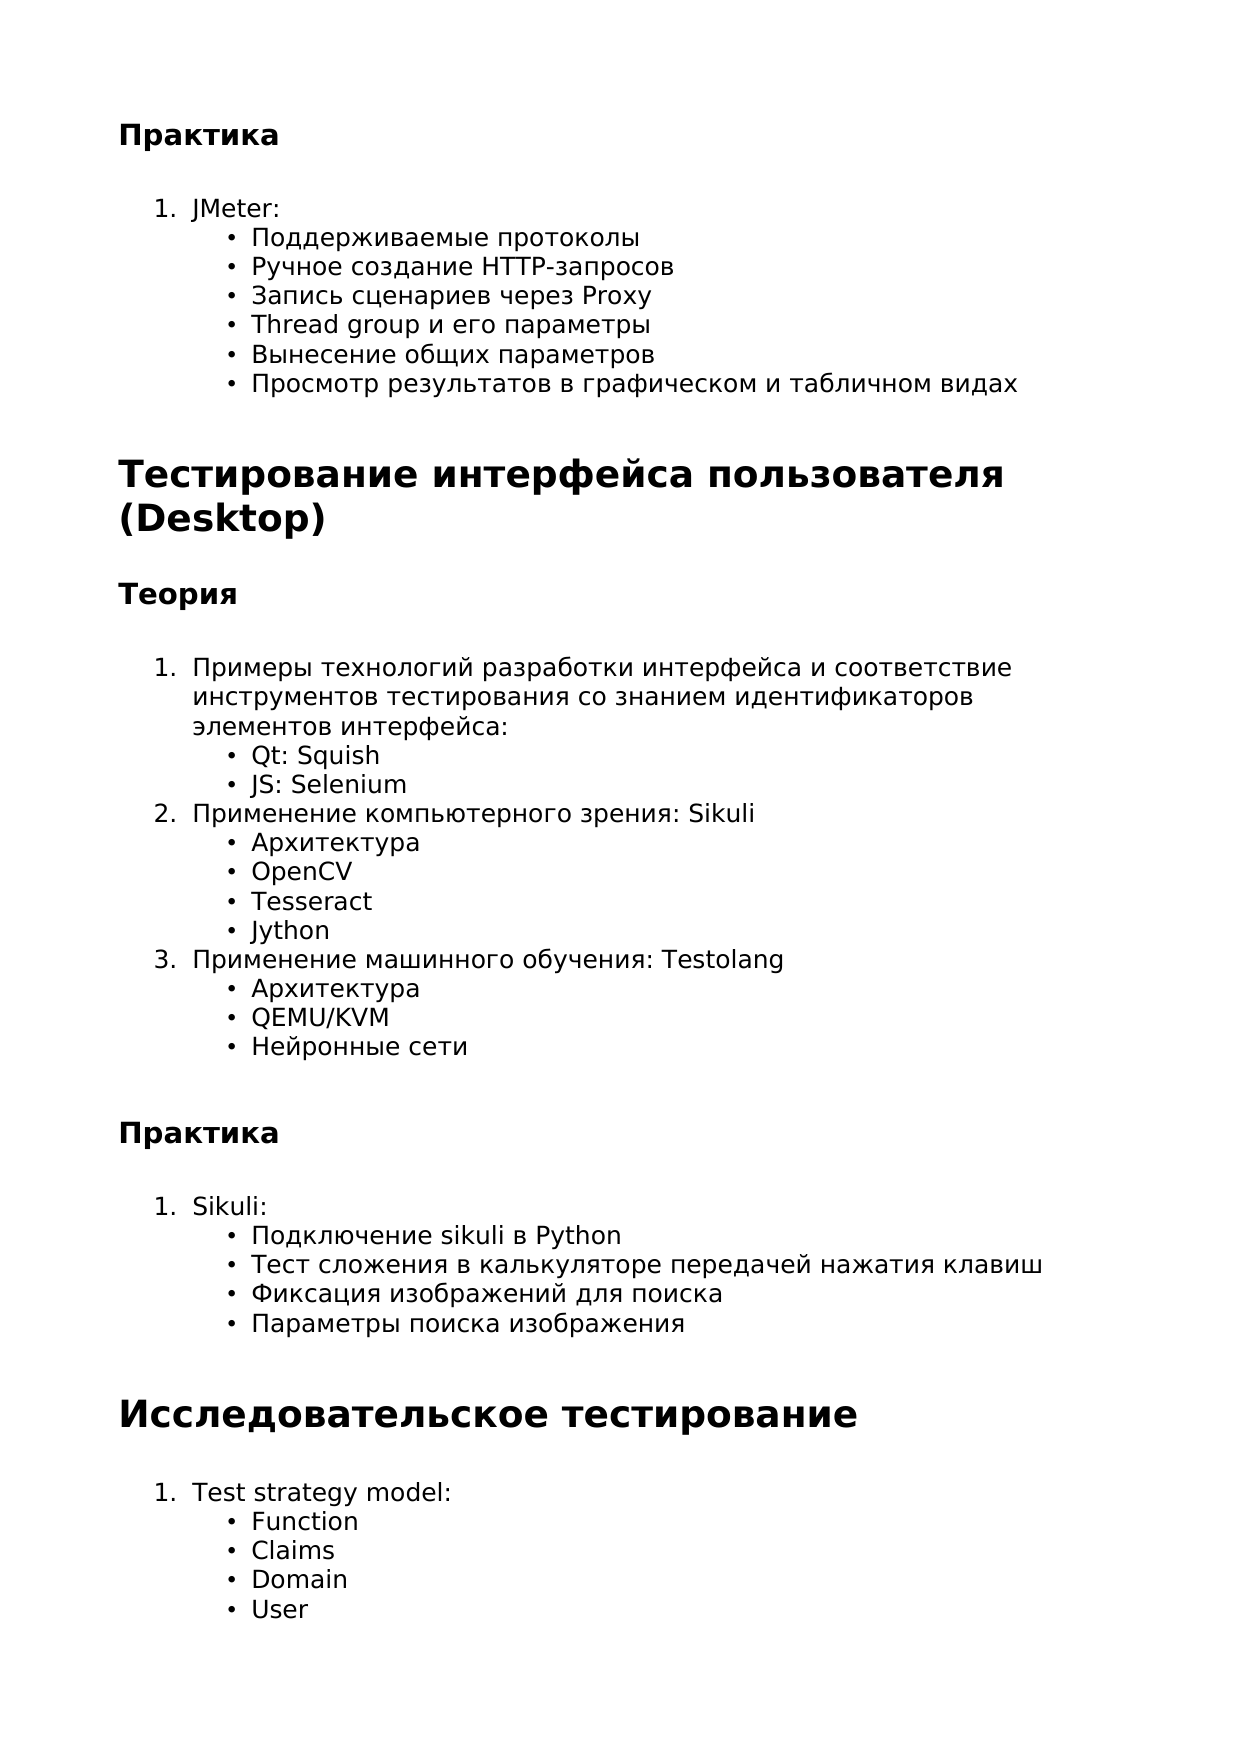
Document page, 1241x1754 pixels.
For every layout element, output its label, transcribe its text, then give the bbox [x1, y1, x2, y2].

list User [236, 1595, 1122, 1624]
list Claims [236, 1536, 1122, 1566]
list Применение компьютерного зрения: Sikuli [177, 799, 1122, 828]
list Тест сложения в калькуляторе передачей нажатия клавиш [236, 1251, 1122, 1280]
list Подключение sikuli в Python [236, 1221, 1122, 1251]
list Tesseract [236, 887, 1122, 916]
list QEMU/KVM [236, 1003, 1122, 1033]
list Ручное создание HTTP-запросов [236, 252, 1122, 282]
list Параметры поиска изображения [236, 1309, 1122, 1338]
subtitle Практика [118, 118, 1122, 152]
list Thread group и его параметры [236, 311, 1122, 340]
subtitle Тестирование интерфейса пользователя (Desktop) [118, 453, 1122, 540]
list Архитектура [236, 828, 1122, 858]
list Просмотр результатов в графическом и табличном видах [236, 369, 1122, 398]
list Запись сценариев через Proxy [236, 282, 1122, 311]
list Фиксация изображений для поиска [236, 1280, 1122, 1309]
subtitle Теория [118, 577, 1122, 611]
list Domain [236, 1566, 1122, 1595]
list Test strategy model: [177, 1478, 1122, 1507]
list Qt: Squish [236, 741, 1122, 770]
list Применение машинного обучения: Testolang [177, 945, 1122, 974]
subtitle Исследовательское тестирование [118, 1392, 1122, 1436]
list Нейронные сети [236, 1033, 1122, 1062]
list Примеры технологий разработки интерфейса и соответствие инструментов тестирования со знанием идентификаторов элементов интерфейса: [177, 653, 1122, 741]
list JS: Selenium [236, 770, 1122, 799]
list Архитектура [236, 974, 1122, 1003]
list OpenCV [236, 858, 1122, 887]
subtitle Практика [118, 1116, 1122, 1150]
list Вынесение общих параметров [236, 340, 1122, 369]
list JMeter: [177, 194, 1122, 223]
list Function [236, 1507, 1122, 1536]
list Поддерживаемые протоколы [236, 223, 1122, 252]
list Jython [236, 916, 1122, 945]
list Sikuli: [177, 1192, 1122, 1221]
